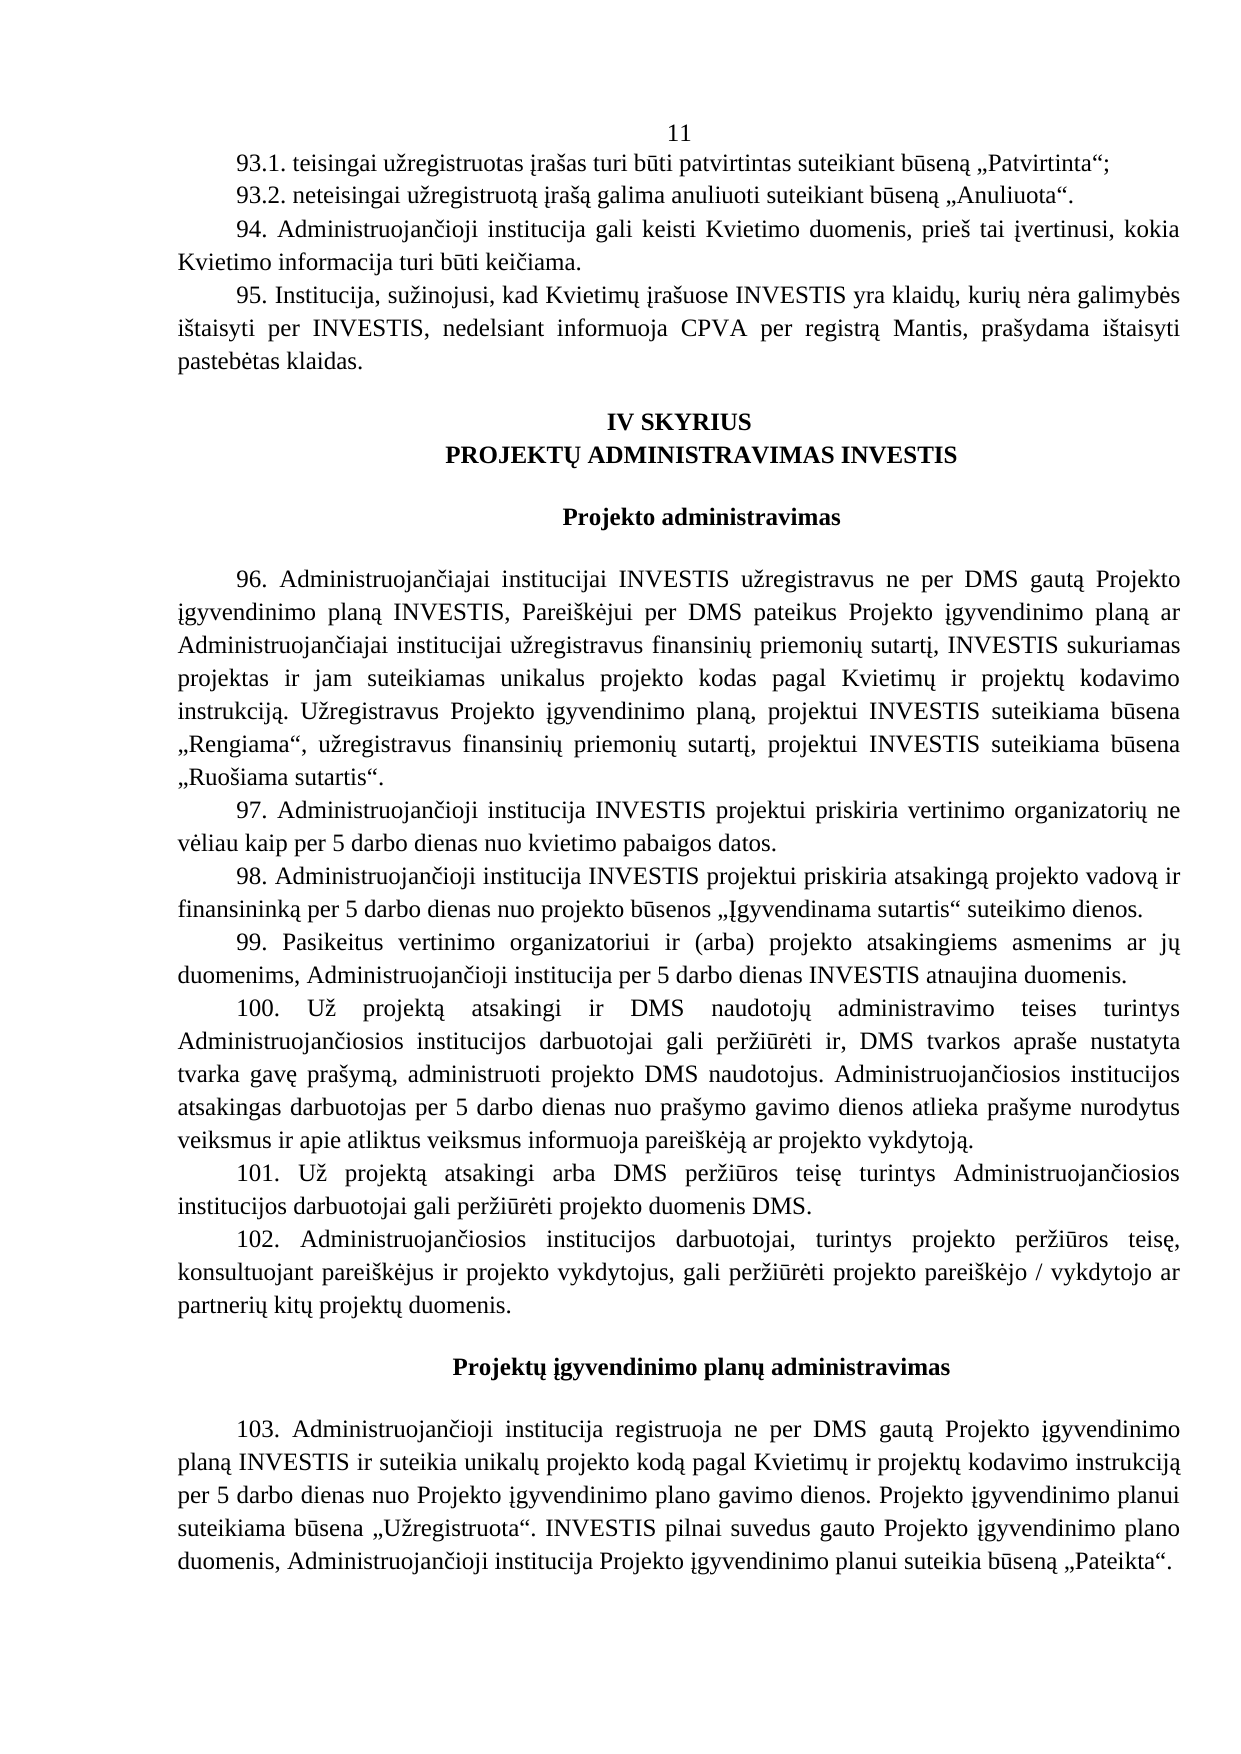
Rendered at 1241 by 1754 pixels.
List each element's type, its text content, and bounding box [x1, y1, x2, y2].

text IV SKYRIUS [177, 407, 1181, 436]
text 96. Administruojančiajai institucijai INVESTIS užregistravus ne per DMS gautą Projekto įgyvendinimo planą INVESTIS, Pareiškėjui per DMS pateikus Projekto įgyvendinimo planą ar Administruojančiajai institucijai užregistravus finansinių priemonių sutartį, INVESTIS sukuriamas projektas ir jam suteikiamas unikalus projekto kodas pagal Kvietimų ir projektų kodavimo instrukciją. Užregistravus Projekto įgyvendinimo planą, projektui INVESTIS suteikiama būsena „Rengiama“, užregistravus finansinių priemonių sutartį, projektui INVESTIS suteikiama būsena „Ruošiama sutartis“. [177, 564, 1181, 791]
subtitle Projekto administravimas [177, 502, 1181, 531]
text 102. Administruojančiosios institucijos darbuotojai, turintys projekto peržiūros teisę, konsultuojant pareiškėjus ir projekto vykdytojus, gali peržiūrėti projekto pareiškėjo / vykdytojo ar partnerių kitų projektų duomenis. [177, 1224, 1181, 1319]
subtitle Projektų įgyvendinimo planų administravimas [177, 1352, 1181, 1381]
text 100. Už projektą atsakingi ir DMS naudotojų administravimo teises turintys Administruojančiosios institucijos darbuotojai gali peržiūrėti ir, DMS tvarkos apraše nustatyta tvarka gavę prašymą, administruoti projekto DMS naudotojus. Administruojančiosios institucijos atsakingas darbuotojas per 5 darbo dienas nuo prašymo gavimo dienos atlieka prašyme nurodytus veiksmus ir apie atliktus veiksmus informuoja pareiškėją ar projekto vykdytoją. [177, 993, 1181, 1154]
text 95. Institucija, sužinojusi, kad Kvietimų įrašuose INVESTIS yra klaidų, kurių nėra galimybės ištaisyti per INVESTIS, nedelsiant informuoja CPVA per registrą Mantis, prašydama ištaisyti pastebėtas klaidas. [177, 280, 1181, 374]
text 101. Už projektą atsakingi arba DMS peržiūros teisę turintys Administruojančiosios institucijos darbuotojai gali peržiūrėti projekto duomenis DMS. [177, 1158, 1181, 1220]
text 94. Administruojančioji institucija gali keisti Kvietimo duomenis, prieš tai įvertinusi, kokia Kvietimo informacija turi būti keičiama. [177, 214, 1181, 275]
text 93.2. neteisingai užregistruotą įrašą galima anuliuoti suteikiant būseną „Anuliuota“. [177, 181, 1181, 209]
text 93.1. teisingai užregistruotas įrašas turi būti patvirtintas suteikiant būseną „Patvirtinta“; [177, 148, 1181, 176]
text 98. Administruojančioji institucija INVESTIS projektui priskiria atsakingą projekto vadovą ir finansininką per 5 darbo dienas nuo projekto būsenos „Įgyvendinama sutartis“ suteikimo dienos. [177, 861, 1181, 923]
text 97. Administruojančioji institucija INVESTIS projektui priskiria vertinimo organizatorių ne vėliau kaip per 5 darbo dienas nuo kvietimo pabaigos datos. [177, 795, 1181, 857]
text 99. Pasikeitus vertinimo organizatoriui ir (arba) projekto atsakingiems asmenims ar jų duomenims, Administruojančioji institucija per 5 darbo dienas INVESTIS atnaujina duomenis. [177, 927, 1181, 989]
text PROJEKTŲ ADMINISTRAVIMAS INVESTIS [177, 441, 1181, 469]
text 103. Administruojančioji institucija registruoja ne per DMS gautą Projekto įgyvendinimo planą INVESTIS ir suteikia unikalų projekto kodą pagal Kvietimų ir projektų kodavimo instrukciją per 5 darbo dienas nuo Projekto įgyvendinimo plano gavimo dienos. Projekto įgyvendinimo planui suteikiama būsena „Užregistruota“. INVESTIS pilnai suvedus gauto Projekto įgyvendinimo plano duomenis, Administruojančioji institucija Projekto įgyvendinimo planui suteikia būseną „Pateikta“. [177, 1414, 1181, 1575]
